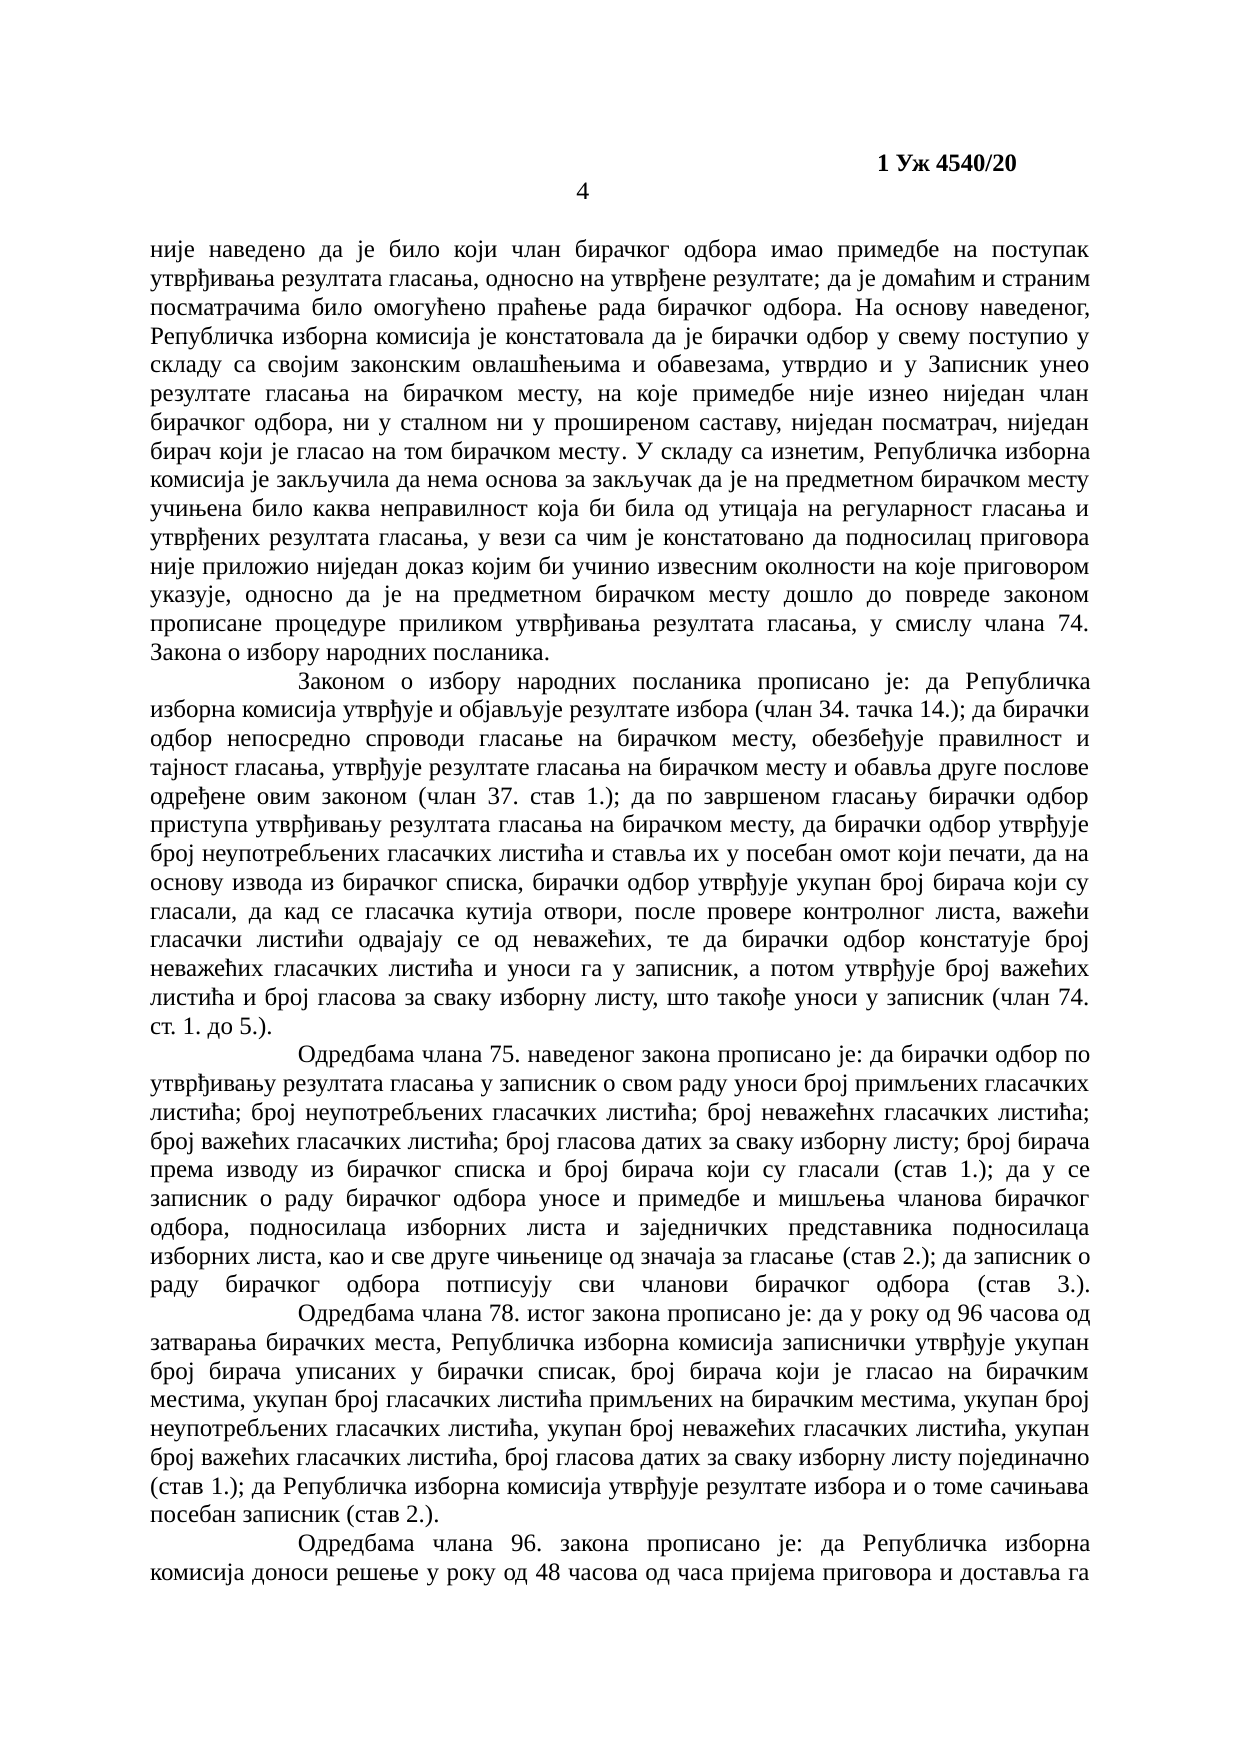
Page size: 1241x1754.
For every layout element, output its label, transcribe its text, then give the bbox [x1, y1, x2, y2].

text Одредбама члана 96. закона прописано је: да Републичка изборна комисија доноси решење у року од 48 часова од часа пријема приговора и доставља га [150, 1528, 1091, 1586]
text није наведено да је било који члан бирачког одбора имао примедбе на поступак утврђивања резултата гласања, односно на утврђене резултате; да је домаћим и страним посматрачима било омогућено праћење рада бирачког одбора. На основу наведеног, Републичка изборна комисија је констатовала да је бирачки одбор у свему поступио у складу са својим законским овлашћењима и обавезама, утврдио и у Записник унео резултате гласања на бирачком месту, на које примедбе није изнео ниједан члан бирачког одбора, ни у сталном ни у проширеном саставу, ниједан посматрач, ниједан бирач који је гласао на том бирачком месту. У складу са изнетим, Републичка изборна комисија је закључила да нема основа за закључак да је на предметном бирачком месту учињена било каква неправилност која би била од утицаја на регуларност гласања и утврђених резултата гласања, у вези са чим је констатовано да подносилац приговора није приложио ниједан доказ којим би учинио извесним околности на које приговором указује, односно да је на предметном бирачком месту дошло до повреде законом прописане процедуре приликом утврђивања резултата гласања, у смислу члана 74. Закона о избору народних посланика. [150, 234, 1091, 666]
text Одредбама члана 75. наведеног закона прописано је: да бирачки одбор по утврђивању резултата гласања у записник о свом раду уноси број примљених гласачких листића; број неупотребљених гласачких листића; број неважећнх гласачких листића; број важећих гласачких листића; број гласова датих за сваку изборну листу; број бирача према изводу из бирачког списка и број бирача који су гласали (став 1.); да у се записник о раду бирачког одбора уносе и примедбе и мишљења чланова бирачког одбора, подносилаца изборних листа и заједничких представника подносилаца изборних листа, као и све друге чињенице од значаја за гласање (став 2.); да записник о раду бирачког одбора потписују сви чланови бирачког одбора (став 3.). Одредбама члана 78. истог закона прописано је: да у року од 96 часова од затварања бирачких места, Републичка изборна комисија записнички утврђује укупан број бирача уписаних у бирачки списак, број бирача који је гласао на бирачким местима, укупан број гласачких листића примљених на бирачким местима, укупан број неупотребљених гласачких листића, укупан број неважећих гласачких листића, укупан број важећих гласачких листића, број гласова датих за сваку изборну листу појединачно (став 1.); да Републичка изборна комисија утврђује резултате избора и о томе сачињава посебан записник (став 2.). [150, 1039, 1091, 1528]
text Законом о избору народних посланика прописано је: да Републичка изборна комисија утврђује и објављује резултате избора (члан 34. тачка 14.); да бирачки одбор непосредно спроводи гласање на бирачком месту, обезбеђује правилност и тајност гласања, утврђује резултате гласања на бирачком месту и обавља друге послове одређене овим законом (члан 37. став 1.); да по завршеном гласању бирачки одбор приступа утврђивању резултата гласања на бирачком месту, да бирачки одбор утврђује број неупотребљених гласачких листића и ставља их у посебан омот који печати, да на основу извода из бирачког списка, бирачки одбор утврђује укупан број бирача који су гласали, да кад се гласачка кутија отвори, после провере контролног листа, важећи гласачки листићи одвајају се од неважећих, те да бирачки одбор констатује број неважећих гласачких листића и уноси га у записник, а потом утврђује број важећих листића и број гласова за сваку изборну листу, што такође уноси у записник (члан 74. ст. 1. до 5.). [150, 666, 1091, 1039]
